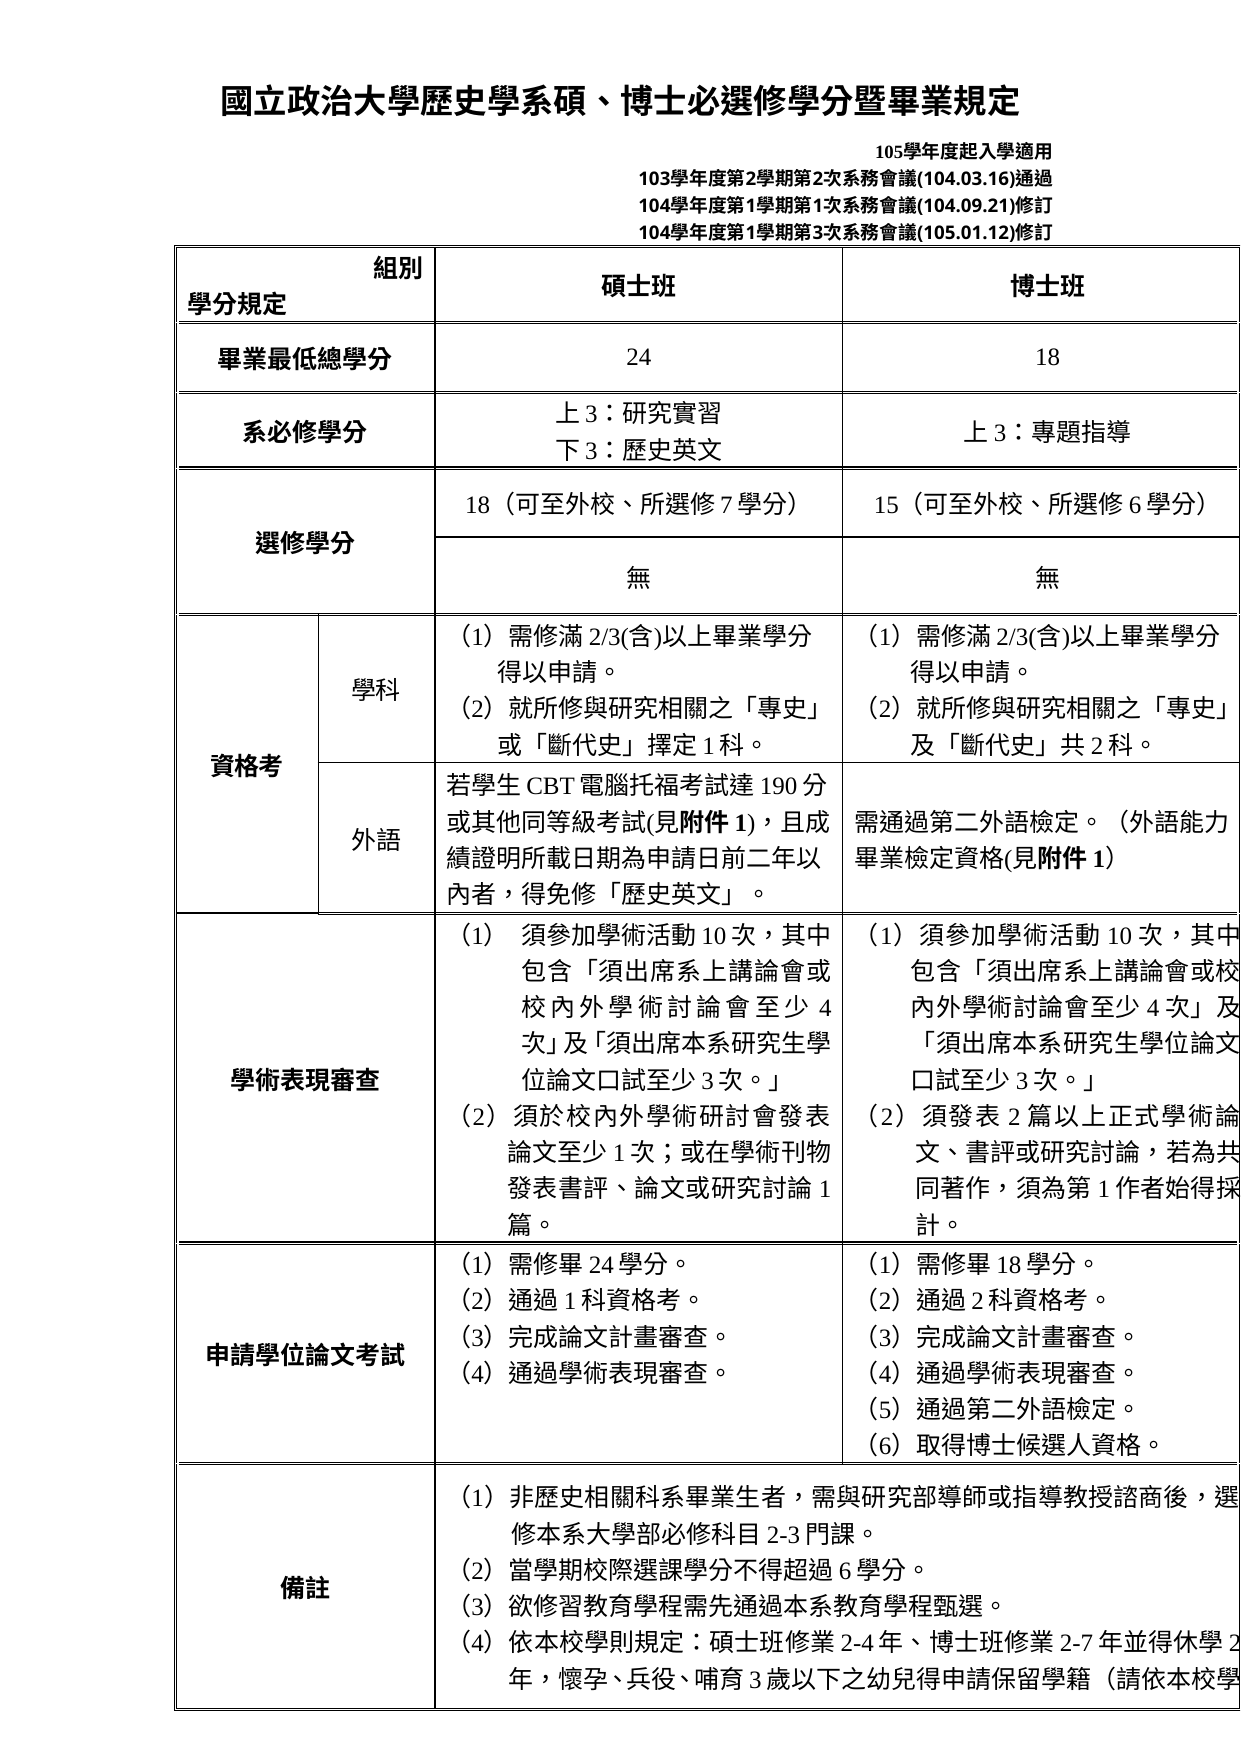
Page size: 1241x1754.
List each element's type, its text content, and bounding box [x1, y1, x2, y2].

table_cell （1）需修滿2/3(含)以上畢業學分得以申請。 （2）就所修與研究相關之「專史」及「斷代史」共2科。 [843, 613, 1240, 761]
table_header 組別 學分規定 [177, 248, 434, 321]
table_cell 選修學分 [177, 466, 434, 613]
table_cell 學術表現審查 [177, 914, 434, 1241]
table_cell （1）需修畢24學分。 （2）通過1科資格考。 （3）完成論文計畫審查。 （4）通過學術表現審查。 [436, 1245, 842, 1462]
table_cell 須參加學術活動10次，其中包含「須出席系上講論會或校內外學術討論會至少4次」及「須出席本系研究生學位論文口試至少3次。」 （2）須於校內外學術研討會發表論文至少1次；或在學術刊物發表書評、論文或研究討論1篇。 [436, 915, 842, 1241]
text 國立政治大學歷史學系碩、博士必選修學分暨畢業規定 [187, 61, 1053, 136]
table_cell 申請學位論文考試 [177, 1241, 434, 1462]
table_cell 無 [843, 538, 1239, 613]
text 103學年度第2學期第2次系務會議(104.03.16)通過 [187, 163, 1053, 191]
table_cell 若學生CBT電腦托福考試達190分或其他同等級考試(見附件1)，且成績證明所載日期為申請日前二年以內者，得免修「歷史英文」。 [436, 763, 842, 912]
table_cell 15（可至外校、所選修6學分） [843, 466, 1239, 536]
table_cell 上3：專題指導 [843, 391, 1239, 466]
table_cell 學科 [319, 616, 434, 761]
text 105學年度起入學適用 [187, 136, 1053, 163]
table_cell （1）需修畢18學分。 （2）通過2科資格考。 （3）完成論文計畫審查。 （4）通過學術表現審查。 （5）通過第二外語檢定。 （6）取得博士候選人資格。 [843, 1241, 1239, 1462]
text 104學年度第1學期第1次系務會議(104.09.21)修訂 [187, 191, 1053, 218]
table_cell 18 [843, 321, 1239, 391]
table_cell 系必修學分 [177, 391, 434, 466]
table_cell 需通過第二外語檢定。（外語能力畢業檢定資格(見附件1） [843, 763, 1239, 912]
table_cell 18（可至外校、所選修7學分） [436, 470, 842, 536]
text 104學年度第1學期第3次系務會議(105.01.12)修訂 [187, 218, 1053, 245]
table_cell 上3：研究實習 下3：歷史英文 [436, 394, 842, 466]
table_cell （1）須參加學術活動10次，其中包含「須出席系上講論會或校內外學術討論會至少4次」及「須出席本系研究生學位論文口試至少3次。」 （2）須發表2篇以上正式學術論文、書評或研究討論，若為共同著作，須為第1作者始得採計。 [843, 912, 1240, 1241]
table_header 碩士班 [436, 248, 842, 321]
table_cell 資格考 [176, 613, 318, 912]
table_cell （1）需修滿2/3(含)以上畢業學分得以申請。 （2）就所修與研究相關之「專史」或「斷代史」擇定1科。 [436, 616, 842, 761]
table_cell 無 [436, 538, 842, 613]
table_cell 外語 [319, 763, 434, 912]
table_cell 24 [436, 324, 842, 391]
table_cell 備註 [176, 1462, 434, 1708]
table_cell （1）非歷史相關科系畢業生者，需與研究部導師或指導教授諮商後，選修本系大學部必修科目2-3門課。 （2）當學期校際選課學分不得超過6學分。 （3）欲修習教育學程需先通過本系教育學程甄選。 （4）依本校學則規定：碩士班修業2-4年、博士班修業2-7年並得休學2年，懷孕、兵役、哺育3歲以下之幼兒得申請保留學籍（請依本校學 [436, 1462, 1240, 1708]
table_cell 畢業最低總學分 [177, 321, 434, 391]
table_header 博士班 [843, 248, 1239, 321]
